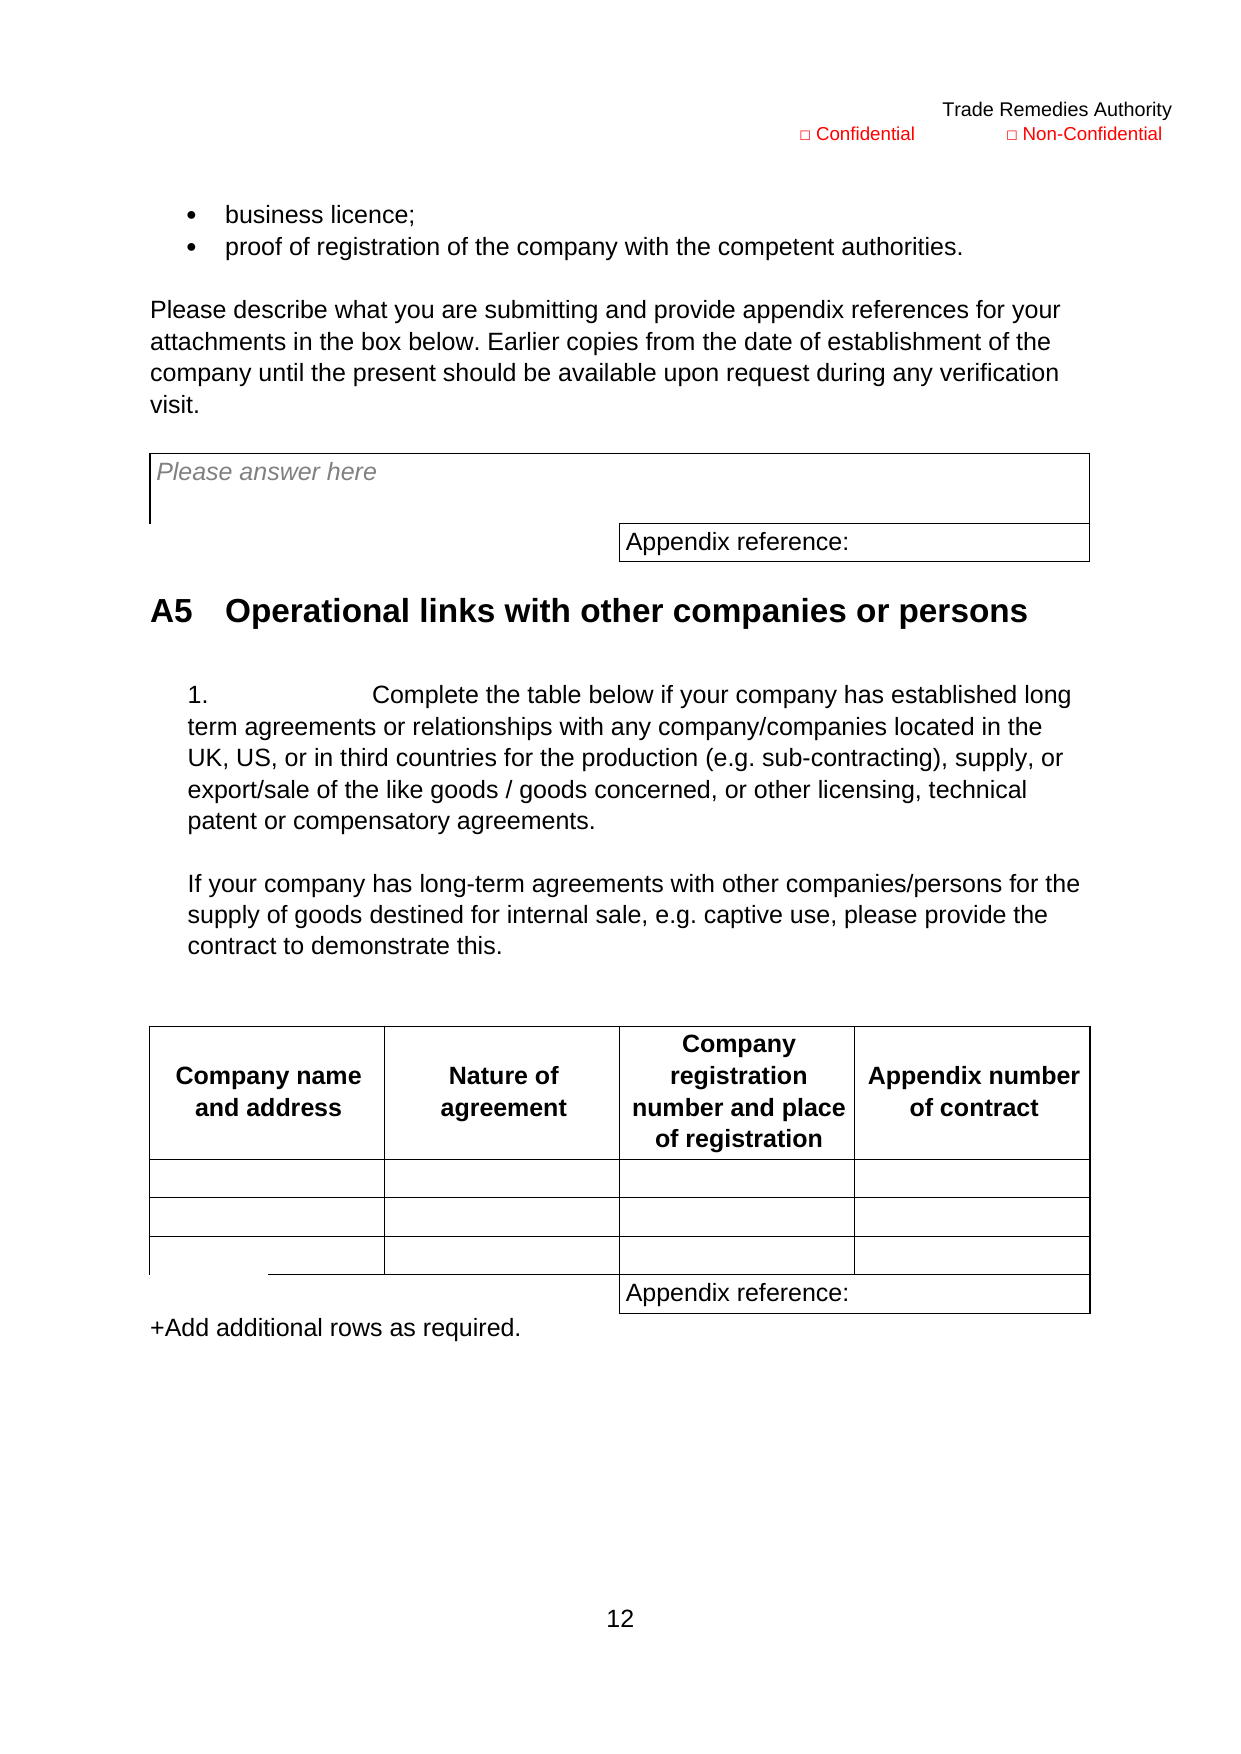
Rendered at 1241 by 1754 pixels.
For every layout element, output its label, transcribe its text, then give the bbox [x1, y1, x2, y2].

text If your company has long-term agreements with other companies/persons for the supply of goods destined for internal sale, e.g. captive use, please provide the contract to demonstrate this. [187, 869, 1090, 959]
table_cell [385, 1237, 619, 1274]
table_cell [150, 1237, 384, 1274]
table_cell [620, 1198, 854, 1236]
table_cell [855, 1160, 1089, 1197]
table_cell [620, 1237, 854, 1274]
table_cell [620, 1160, 854, 1197]
table_header Please answer here [151, 454, 1089, 523]
text Please describe what you are submitting and provide appendix references for your attachments in the box below. Earlier copies from the date of establishment of the company until the present should be available upon request during any verification visit. [150, 295, 1090, 418]
table_cell [268, 1275, 384, 1312]
table_cell Appendix reference: [620, 524, 1089, 561]
table_cell [150, 1160, 384, 1197]
table_cell [150, 524, 619, 561]
subtitle A5 Operational links with other companies or persons [150, 591, 1090, 629]
text +Add additional rows as required. [150, 1313, 1090, 1342]
list business licence; [187, 200, 1090, 229]
table_header Company name and address [150, 1027, 384, 1159]
table_cell [150, 1198, 384, 1236]
list Complete the table below if your company has established long term agreements or relationships with any company/companies located in the UK, US, or in third countries for the production (e.g. sub-contracting), supply, or export/sale of the like goods / goods concerned, or other licensing, technical patent or compensatory agreements. [187, 680, 1090, 835]
table_cell [385, 1198, 619, 1236]
table_cell [855, 1237, 1089, 1274]
table_cell [384, 1275, 619, 1312]
table_cell [385, 1160, 619, 1197]
table_cell [150, 1275, 267, 1312]
table_cell [855, 1198, 1089, 1236]
table_cell Appendix reference: [620, 1275, 1089, 1312]
table_header Nature of agreement [385, 1027, 619, 1159]
list proof of registration of the company with the competent authorities. [187, 232, 1090, 261]
table_header Appendix number of contract [855, 1027, 1089, 1159]
table_header Company registration number and place of registration [620, 1027, 854, 1159]
